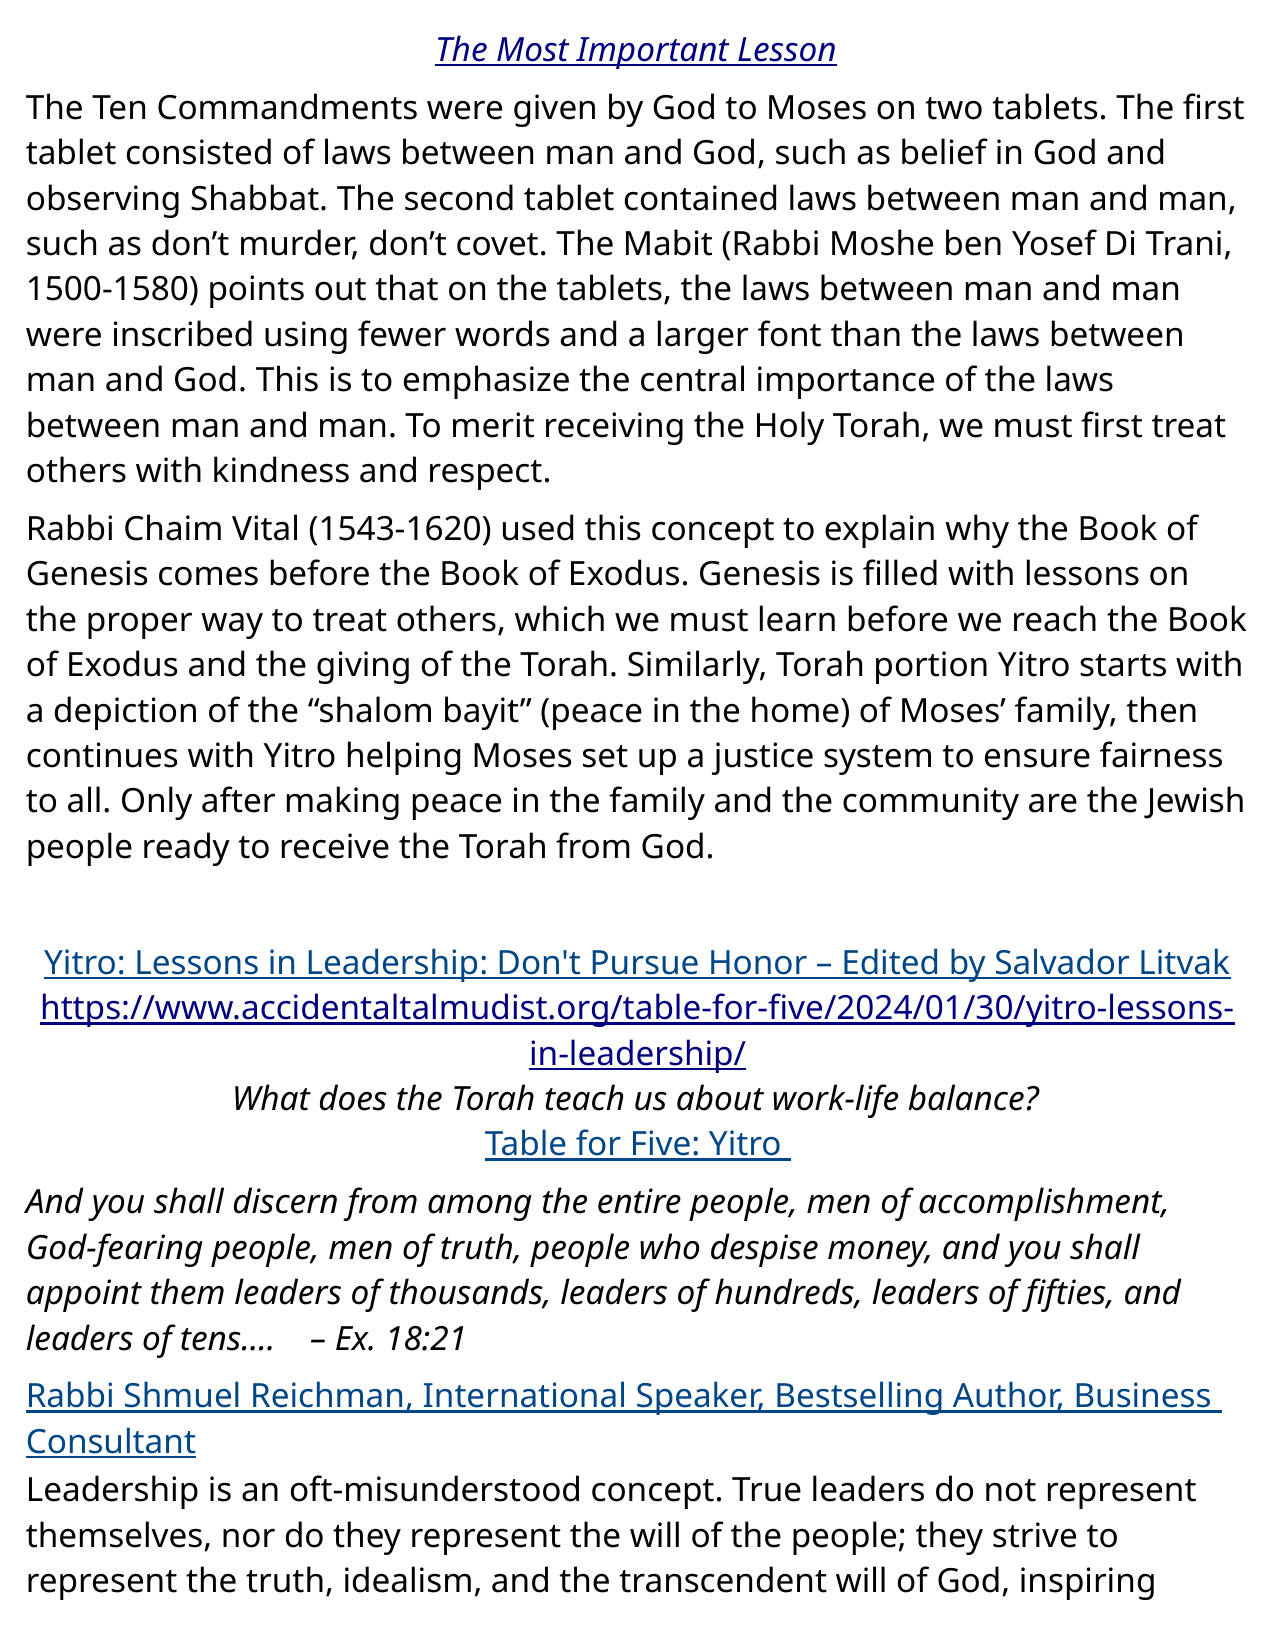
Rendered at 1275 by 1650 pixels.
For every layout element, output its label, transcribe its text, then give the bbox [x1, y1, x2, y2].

text Rabbi Shmuel Reichman, International Speaker, Bestselling Author, Business Consultant [26, 1372, 1249, 1463]
text Yitro: Lessons in Leadership: Don't Pursue Honor – Edited by Salvador Litvak [26, 938, 1249, 984]
text https://www.accidentaltalmudist.org/table-for-five/2024/01/30/yitro-lessons-in-leadership/ [26, 984, 1249, 1075]
text The Most Important Lesson [26, 26, 1249, 71]
text Leadership is an oft-misunderstood concept. True leaders do not represent themselves, nor do they represent the will of the people; they strive to represent the truth, idealism, and the transcendent will of God, inspiring [26, 1466, 1249, 1602]
text What does the Torah teach us about work-life balance? [26, 1075, 1249, 1120]
text Table for Five: Yitro [26, 1120, 1249, 1166]
text And you shall discern from among the entire people, men of accomplishment, God-fearing people, men of truth, people who despise money, and you shall appoint them leaders of thousands, leaders of hundreds, leaders of fifties, and leaders of tens…. – Ex. 18:21 [26, 1178, 1249, 1360]
text The Ten Commandments were given by God to Moses on two tablets. The first tablet consisted of laws between man and God, such as belief in God and observing Shabbat. The second tablet contained laws between man and man, such as don’t murder, don’t covet. The Mabit (Rabbi Moshe ben Yosef Di Trani, 1500-1580) points out that on the tablets, the laws between man and man were inscribed using fewer words and a larger font than the laws between man and God. This is to emphasize the central importance of the laws between man and man. To merit receiving the Holy Torah, we must first treat others with kindness and respect. [26, 83, 1249, 492]
text Rabbi Chaim Vital (1543-1620) used this concept to explain why the Book of Genesis comes before the Book of Exodus. Genesis is filled with lessons on the proper way to treat others, which we must learn before we reach the Book of Exodus and the giving of the Torah. Similarly, Torah portion Yitro starts with a depiction of the “shalom bayit” (peace in the home) of Moses’ family, then continues with Yitro helping Moses set up a justice system to ensure fairness to all. Only after making peace in the family and the community are the Jewish people ready to receive the Torah from God. [26, 505, 1249, 868]
